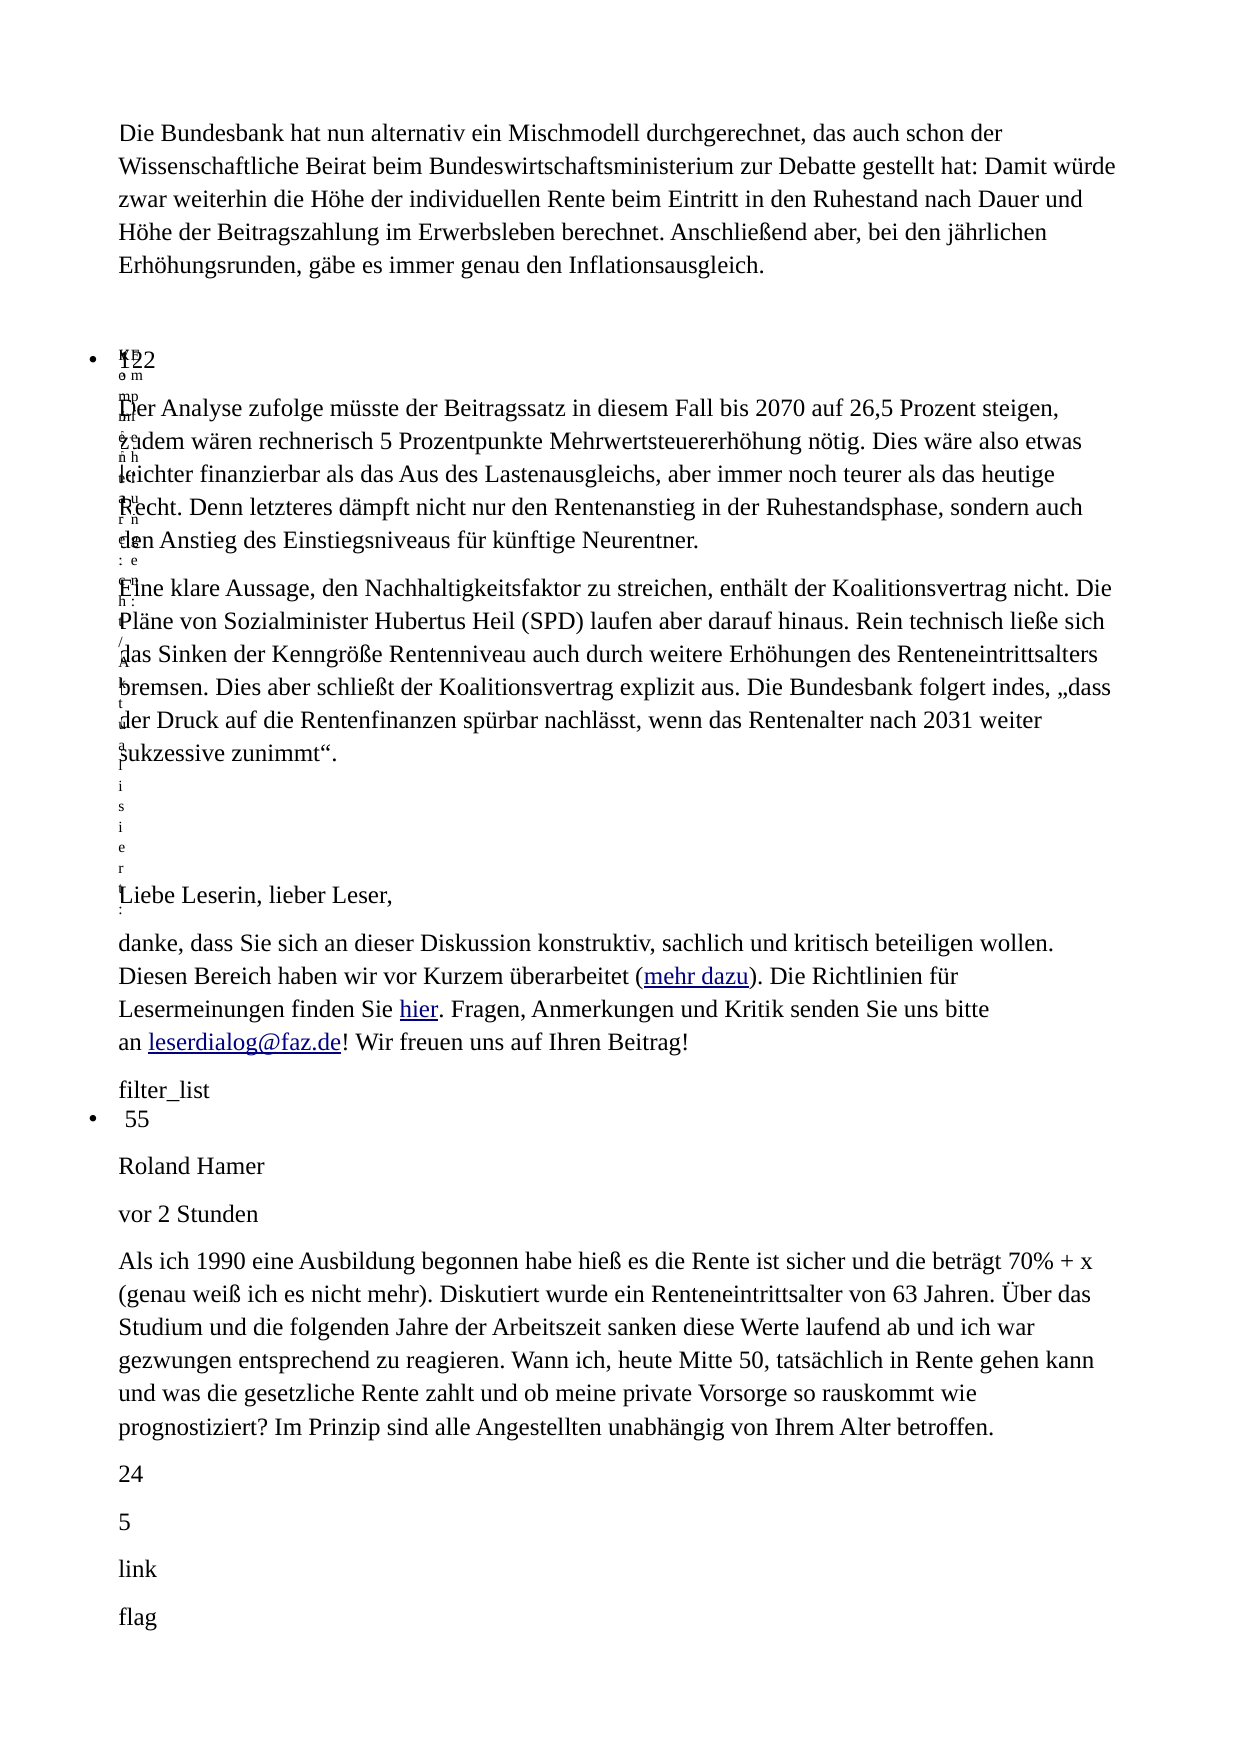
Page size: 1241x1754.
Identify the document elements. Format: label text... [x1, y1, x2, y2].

text filter_list [118, 1075, 1122, 1104]
text vor 2 Stunden [118, 1199, 1122, 1228]
text Der Analyse zufolge müsste der Beitragssatz in diesem Fall bis 2070 auf 26,5 Prozent steigen, zudem wären rechnerisch 5 Prozentpunkte Mehrwertsteuererhöhung nötig. Dies wäre also etwas leichter finanzierbar als das Aus des Lastenausgleichs, aber immer noch teurer als das heutige Recht. Denn letzteres dämpft nicht nur den Rentenanstieg in der Ruhestandsphase, sondern auch den Anstieg des Einstiegsniveaus für künftige Neurentner. [133, 393, 1122, 554]
text link [118, 1554, 1122, 1583]
text Als ich 1990 eine Ausbildung begonnen habe hieß es die Rente ist sicher und die beträgt 70% + x (genau weiß ich es nicht mehr). Diskutiert wurde ein Renteneintrittsalter von 63 Jahren. Über das Studium und die folgenden Jahre der Arbeitszeit sanken diese Werte laufend ab und ich war gezwungen entsprechend zu reagieren. Wann ich, heute Mitte 50, tatsächlich in Rente gehen kann und was die gesetzliche Rente zahlt und ob meine private Vorsorge so rauskommt wie prognostiziert? Im Prinzip sind alle Angestellten unabhängig von Ihrem Alter betroffen. [118, 1246, 1122, 1440]
text danke, dass Sie sich an dieser Diskussion konstruktiv, sachlich und kritisch beteiligen wollen. Diesen Bereich haben wir vor Kurzem überarbeitet (mehr dazu). Die Richtlinien für Lesermeinungen finden Sie hier. Fragen, Anmerkungen und Kritik senden Sie uns bitte an leserdialog@faz.de! Wir freuen uns auf Ihren Beitrag! [118, 928, 1122, 1056]
list 55 [118, 1104, 1122, 1132]
text flag [118, 1602, 1122, 1631]
text 5 [118, 1507, 1122, 1536]
text Roland Hamer [118, 1151, 1122, 1180]
list 122 [133, 345, 1122, 374]
text 24 [118, 1459, 1122, 1488]
text Eine klare Aussage, den Nachhaltigkeitsfaktor zu streichen, enthält der Koalitionsvertrag nicht. Die Pläne von Sozialminister Hubertus Heil (SPD) laufen aber darauf hinaus. Rein technisch ließe sich das Sinken der Kenngröße Rentenniveau auch durch weitere Erhöhungen des Renteneintrittsalters bremsen. Dies aber schließt der Koalitionsvertrag explizit aus. Die Bundesbank folgert indes, „dass der Druck auf die Rentenfinanzen spürbar nachlässt, wenn das Rentenalter nach 2031 weiter sukzessive zunimmt“. [121, 573, 1122, 767]
list 122 [121, 345, 131, 374]
text Liebe Leserin, lieber Leser, [121, 881, 1122, 909]
text Die Bundesbank hat nun alternativ ein Mischmodell durchgerechnet, das auch schon der Wissenschaftliche Beirat beim Bundeswirtschaftsministerium zur Debatte gestellt hat: Damit würde zwar weiterhin die Höhe der individuellen Rente beim Eintritt in den Ruhestand nach Dauer und Höhe der Beitragszahlung im Erwerbsleben berechnet. Anschließend aber, bei den jährlichen Erhöhungsrunden, gäbe es immer genau den Inflationsausgleich. [118, 118, 1122, 279]
